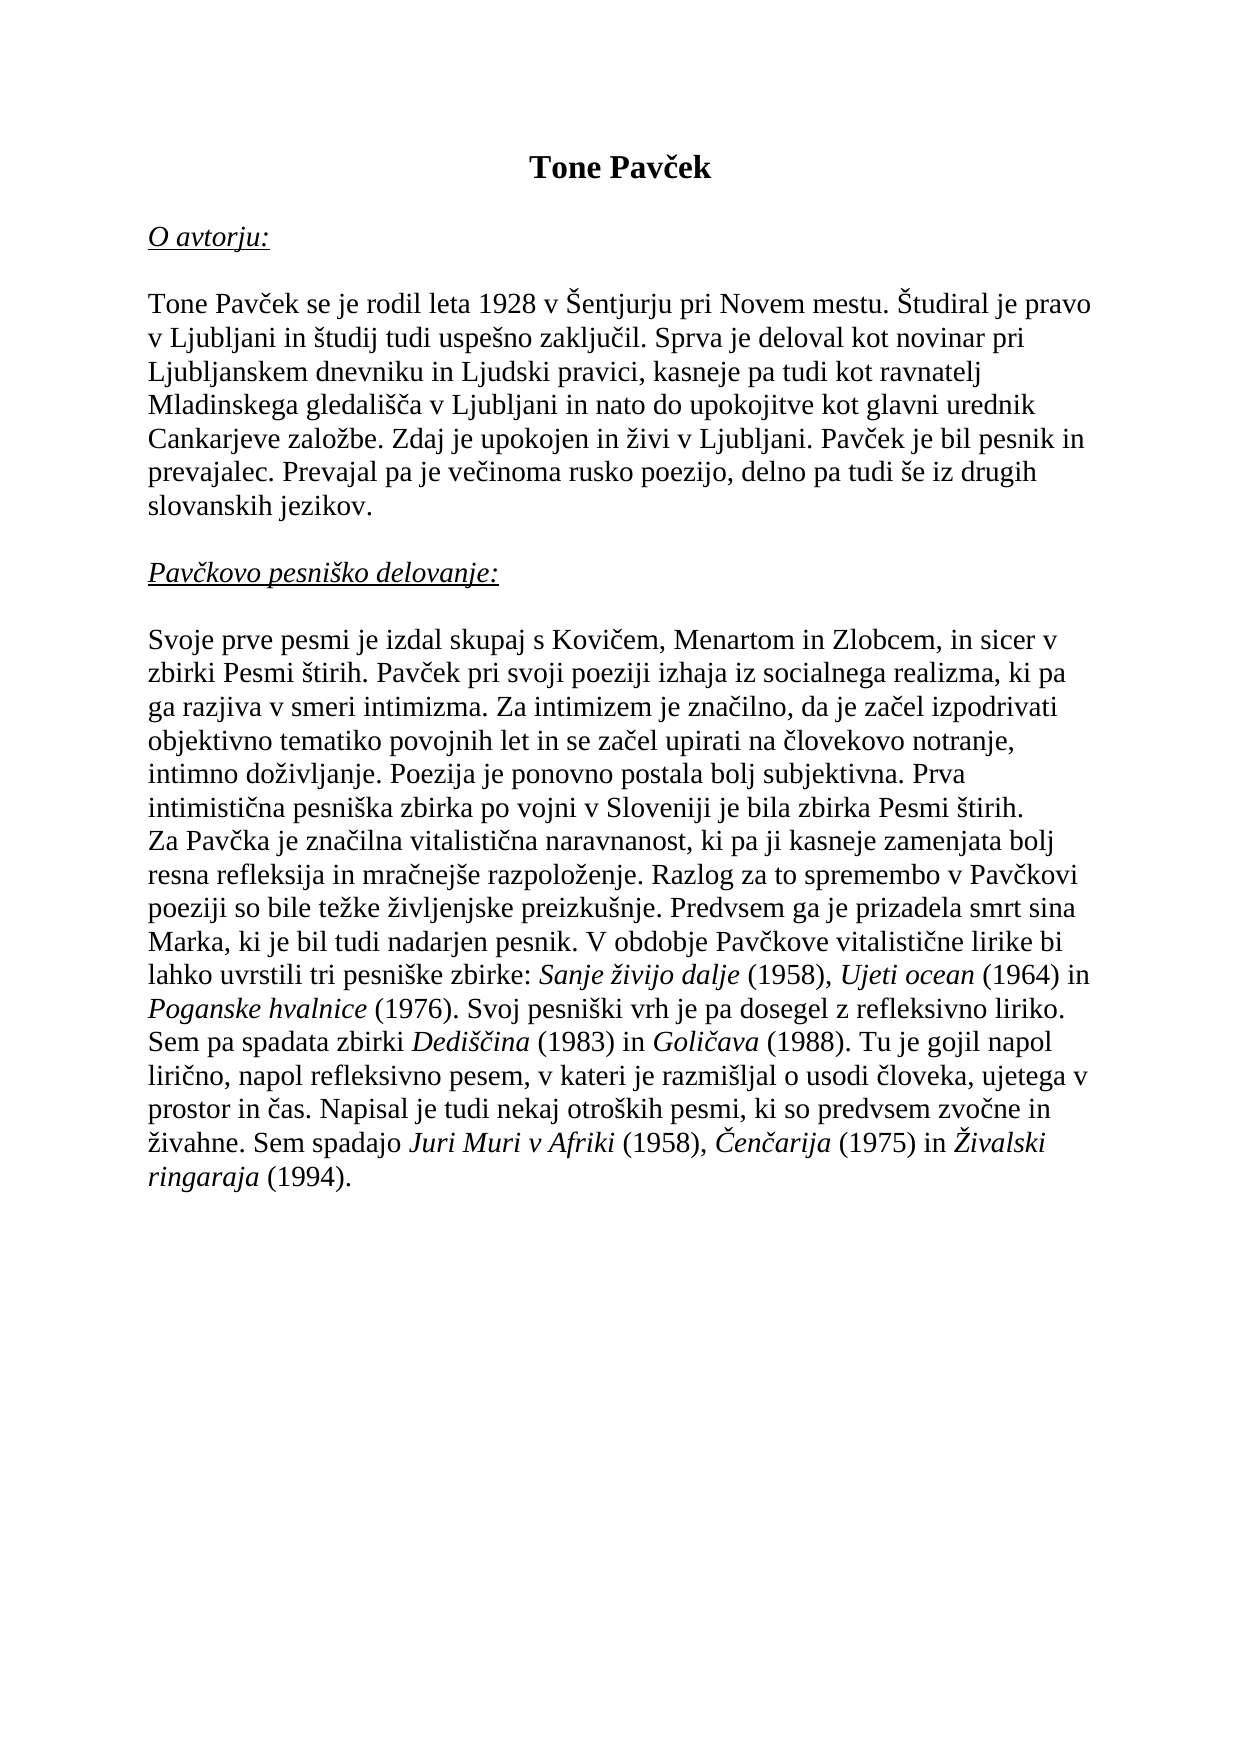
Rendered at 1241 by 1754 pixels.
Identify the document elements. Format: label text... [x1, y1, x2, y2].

text O avtorju: [148, 219, 1093, 253]
text Svoje prve pesmi je izdal skupaj s Kovičem, Menartom in Zlobcem, in sicer v zbirki Pesmi štirih. Pavček pri svoji poeziji izhaja iz socialnega realizma, ki pa ga razjiva v smeri intimizma. Za intimizem je značilno, da je začel izpodrivati objektivno tematiko povojnih let in se začel upirati na človekovo notranje, intimno doživljanje. Poezija je ponovno postala bolj subjektivna. Prva intimistična pesniška zbirka po vojni v Sloveniji je bila zbirka Pesmi štirih. [148, 622, 1093, 823]
text Za Pavčka je značilna vitalistična naravnanost, ki pa ji kasneje zamenjata bolj resna refleksija in mračnejše razpoloženje. Razlog za to spremembo v Pavčkovi poeziji so bile težke življenjske preizkušnje. Predvsem ga je prizadela smrt sina Marka, ki je bil tudi nadarjen pesnik. V obdobje Pavčkove vitalistične lirike bi lahko uvrstili tri pesniške zbirke: Sanje živijo dalje (1958), Ujeti ocean (1964) in Poganske hvalnice (1976). Svoj pesniški vrh je pa dosegel z refleksivno liriko. Sem pa spadata zbirki Dediščina (1983) in Goličava (1988). Tu je gojil napol lirično, napol refleksivno pesem, v kateri je razmišljal o usodi človeka, ujetega v prostor in čas. Napisal je tudi nekaj otroških pesmi, ki so predvsem zvočne in živahne. Sem spadajo Juri Muri v Afriki (1958), Čenčarija (1975) in Živalski ringaraja (1994). [148, 823, 1093, 1192]
text Tone Pavček [148, 148, 1093, 186]
text Pavčkovo pesniško delovanje: [148, 555, 1093, 588]
text Tone Pavček se je rodil leta 1928 v Šentjurju pri Novem mestu. Študiral je pravo v Ljubljani in študij tudi uspešno zaključil. Sprva je deloval kot novinar pri Ljubljanskem dnevniku in Ljudski pravici, kasneje pa tudi kot ravnatelj Mladinskega gledališča v Ljubljani in nato do upokojitve kot glavni urednik Cankarjeve založbe. Zdaj je upokojen in živi v Ljubljani. Pavček je bil pesnik in prevajalec. Prevajal pa je večinoma rusko poezijo, delno pa tudi še iz drugih slovanskih jezikov. [148, 287, 1093, 521]
